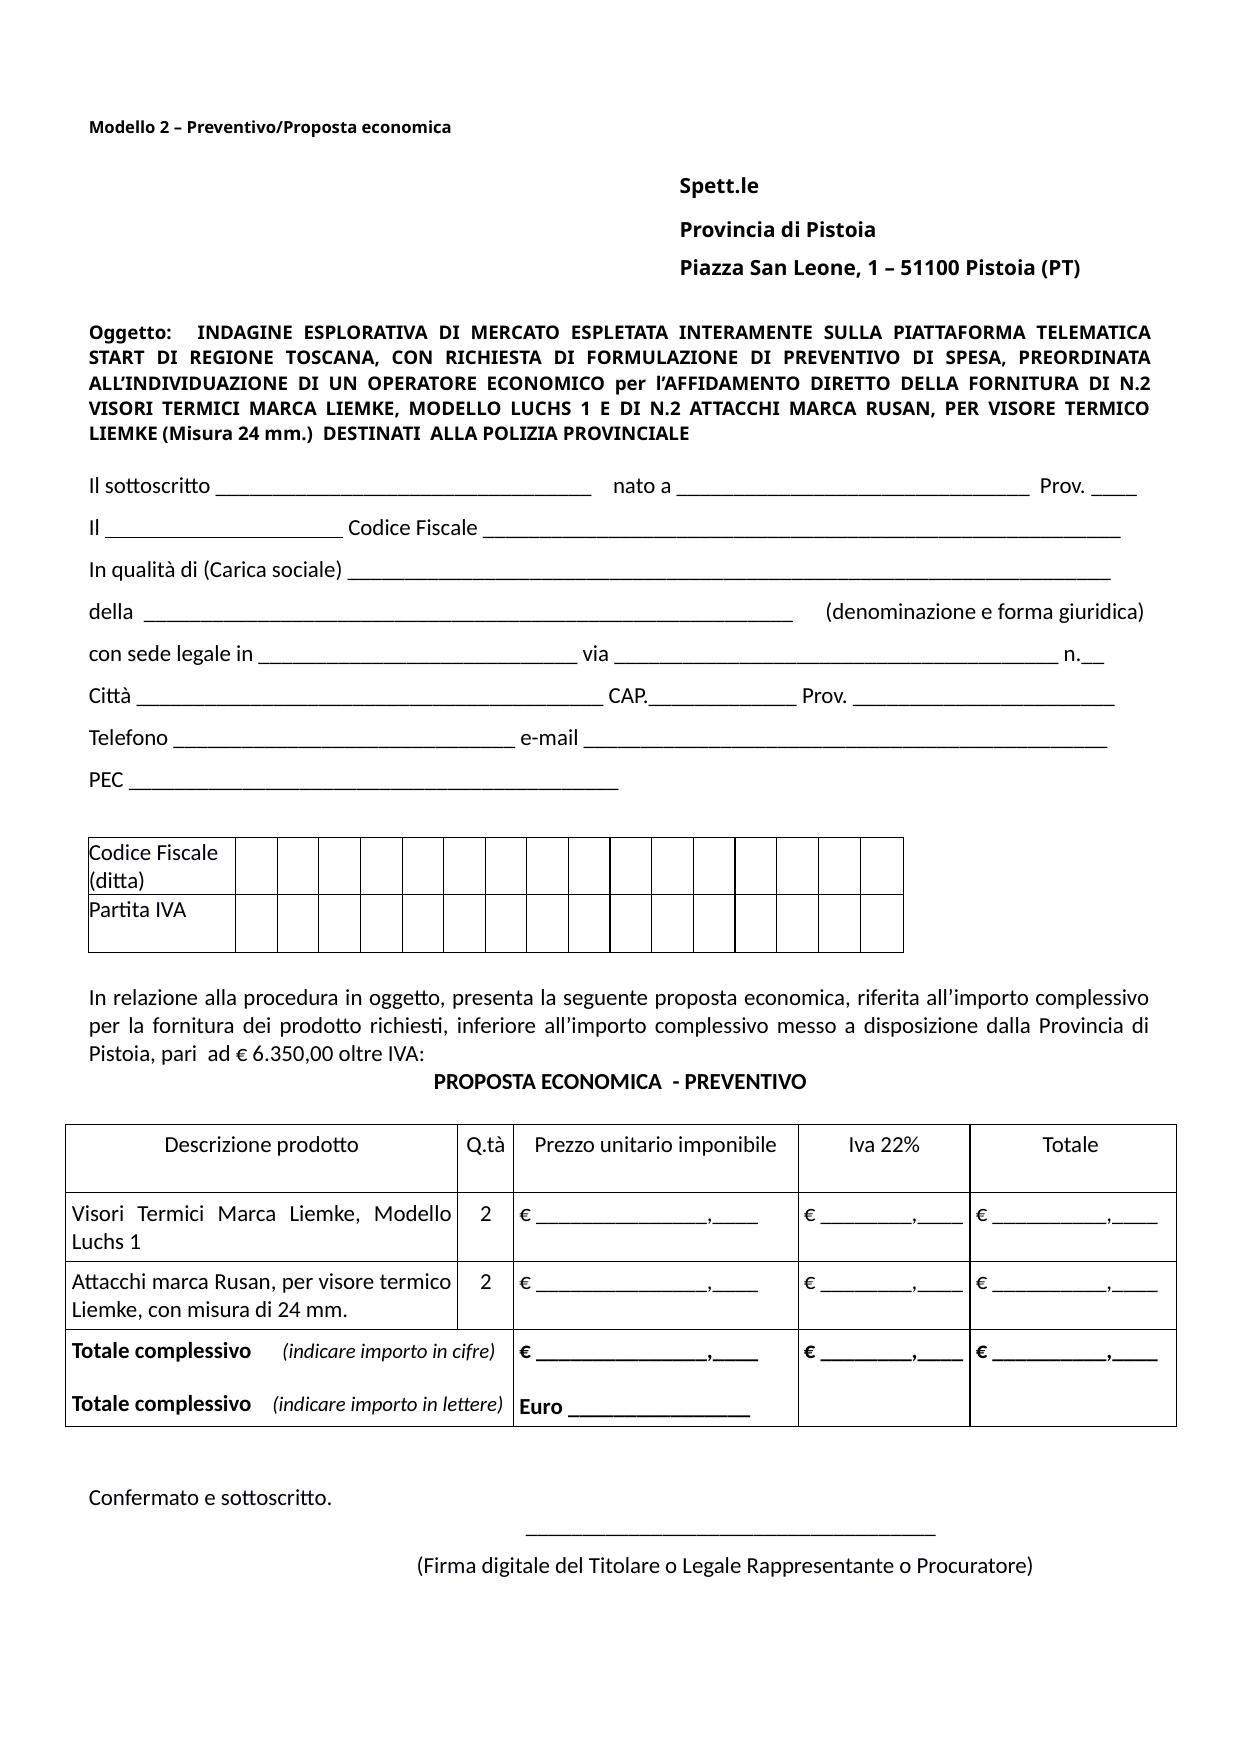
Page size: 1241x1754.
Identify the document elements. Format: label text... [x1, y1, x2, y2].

table_cell [444, 895, 485, 952]
text In qualità di (Carica sociale) ___________________________________________________________________ [88, 555, 1152, 583]
text Provincia di Pistoia [88, 217, 1152, 242]
table_header [652, 838, 693, 894]
table_header [736, 838, 776, 894]
text In relazione alla procedura in oggetto, presenta la seguente proposta economica, riferita all’importo complessivo per la fornitura dei prodotto richiesti, inferiore all’importo complessivo messo a disposizione dalla Provincia di Pistoia, pari ad € 6.350,00 oltre IVA: [88, 983, 1152, 1067]
table_header [569, 838, 609, 894]
text Confermato e sottoscritto. [88, 1483, 1152, 1511]
table_cell [569, 895, 609, 952]
table_header [319, 838, 360, 894]
table_cell [694, 895, 734, 952]
table_cell 2 [458, 1193, 513, 1261]
table_header [611, 838, 651, 894]
table_header [527, 838, 568, 894]
table_header [777, 838, 818, 894]
table_cell [861, 895, 903, 952]
table_cell € __________,____ [971, 1193, 1176, 1261]
table_cell € _______________,____ [514, 1193, 798, 1261]
table_cell € __________,____ [971, 1330, 1176, 1426]
table_cell [527, 895, 568, 952]
table_cell [736, 895, 776, 952]
table_cell Visori Termici Marca Liemke, Modello Luchs 1 [66, 1193, 457, 1261]
text Oggetto: INDAGINE ESPLORATIVA DI MERCATO ESPLETATA INTERAMENTE SULLA PIATTAFORMA TELEMATICA START DI REGIONE TOSCANA, CON RICHIESTA DI FORMULAZIONE DI PREVENTIVO DI SPESA, PREORDINATA ALL’INDIVIDUAZIONE DI UN OPERATORE ECONOMICO per l’AFFIDAMENTO DIRETTO DELLA FORNITURA DI N.2 VISORI TERMICI MARCA LIEMKE, MODELLO LUCHS 1 E DI N.2 ATTACCHI MARCA RUSAN, PER VISORE TERMICO LIEMKE (Misura 24 mm.) DESTINATI ALLA POLIZIA PROVINCIALE [88, 319, 1152, 446]
table_cell [236, 895, 277, 952]
table_header [403, 838, 443, 894]
text ____________________________________ [88, 1511, 1152, 1539]
table_cell € ________,____ [799, 1262, 969, 1329]
table_header [444, 838, 485, 894]
table_header [861, 838, 903, 894]
table_cell [403, 895, 443, 952]
table_cell [486, 895, 526, 952]
table_header Prezzo unitario imponibile [514, 1125, 798, 1192]
table_cell Partita IVA [89, 895, 235, 952]
table_cell [611, 895, 651, 952]
text Modello 2 – Preventivo/Proposta economica [88, 118, 1152, 138]
text Il sottoscritto _________________________________ nato a _______________________________ Prov. ____ [88, 471, 1152, 499]
table_cell € ________,____ [799, 1330, 969, 1426]
table_header [278, 838, 318, 894]
table_cell [777, 895, 818, 952]
text Città _________________________________________ CAP._____________ Prov. _______________________ [88, 681, 1152, 709]
table_cell € _______________,____ Euro ________________ [514, 1330, 798, 1426]
table_cell [319, 895, 360, 952]
table_cell [278, 895, 318, 952]
table_header Codice Fiscale (ditta) [89, 838, 235, 894]
text Piazza San Leone, 1 – 51100 Pistoia (PT) [88, 255, 1152, 281]
table_cell 2 [458, 1262, 513, 1329]
table_cell [652, 895, 693, 952]
table_cell [819, 895, 860, 952]
table_header Totale [971, 1125, 1176, 1192]
table_header Descrizione prodotto [66, 1125, 457, 1192]
table_cell € __________,____ [971, 1262, 1176, 1329]
text con sede legale in ____________________________ via _______________________________________ n.__ [88, 639, 1152, 667]
table_header [694, 838, 734, 894]
table_cell Attacchi marca Rusan, per visore termico Liemke, con misura di 24 mm. [66, 1262, 457, 1329]
table_cell € _______________,____ [514, 1262, 798, 1329]
table_header Iva 22% [799, 1125, 969, 1192]
table_header [819, 838, 860, 894]
table_header [486, 838, 526, 894]
text PROPOSTA ECONOMICA - PREVENTIVO [88, 1067, 1152, 1096]
text Il Codice Fiscale ________________________________________________________ [88, 513, 1152, 541]
text (Firma digitale del Titolare o Legale Rappresentante o Procuratore) [88, 1551, 1135, 1579]
text PEC ___________________________________________ [88, 765, 1152, 793]
text Telefono ______________________________ e-mail ______________________________________________ [88, 723, 1152, 751]
table_cell € ________,____ [799, 1193, 969, 1261]
text della _________________________________________________________ (denominazione e forma giuridica) [88, 597, 1152, 625]
table_cell Totale complessivo (indicare importo in cifre) Totale complessivo (indicare importo in lettere) [66, 1330, 513, 1426]
table_cell [361, 895, 402, 952]
table_header [236, 838, 277, 894]
text Spett.le [88, 177, 1152, 197]
table_header Q.tà [458, 1125, 513, 1192]
table_header [361, 838, 402, 894]
